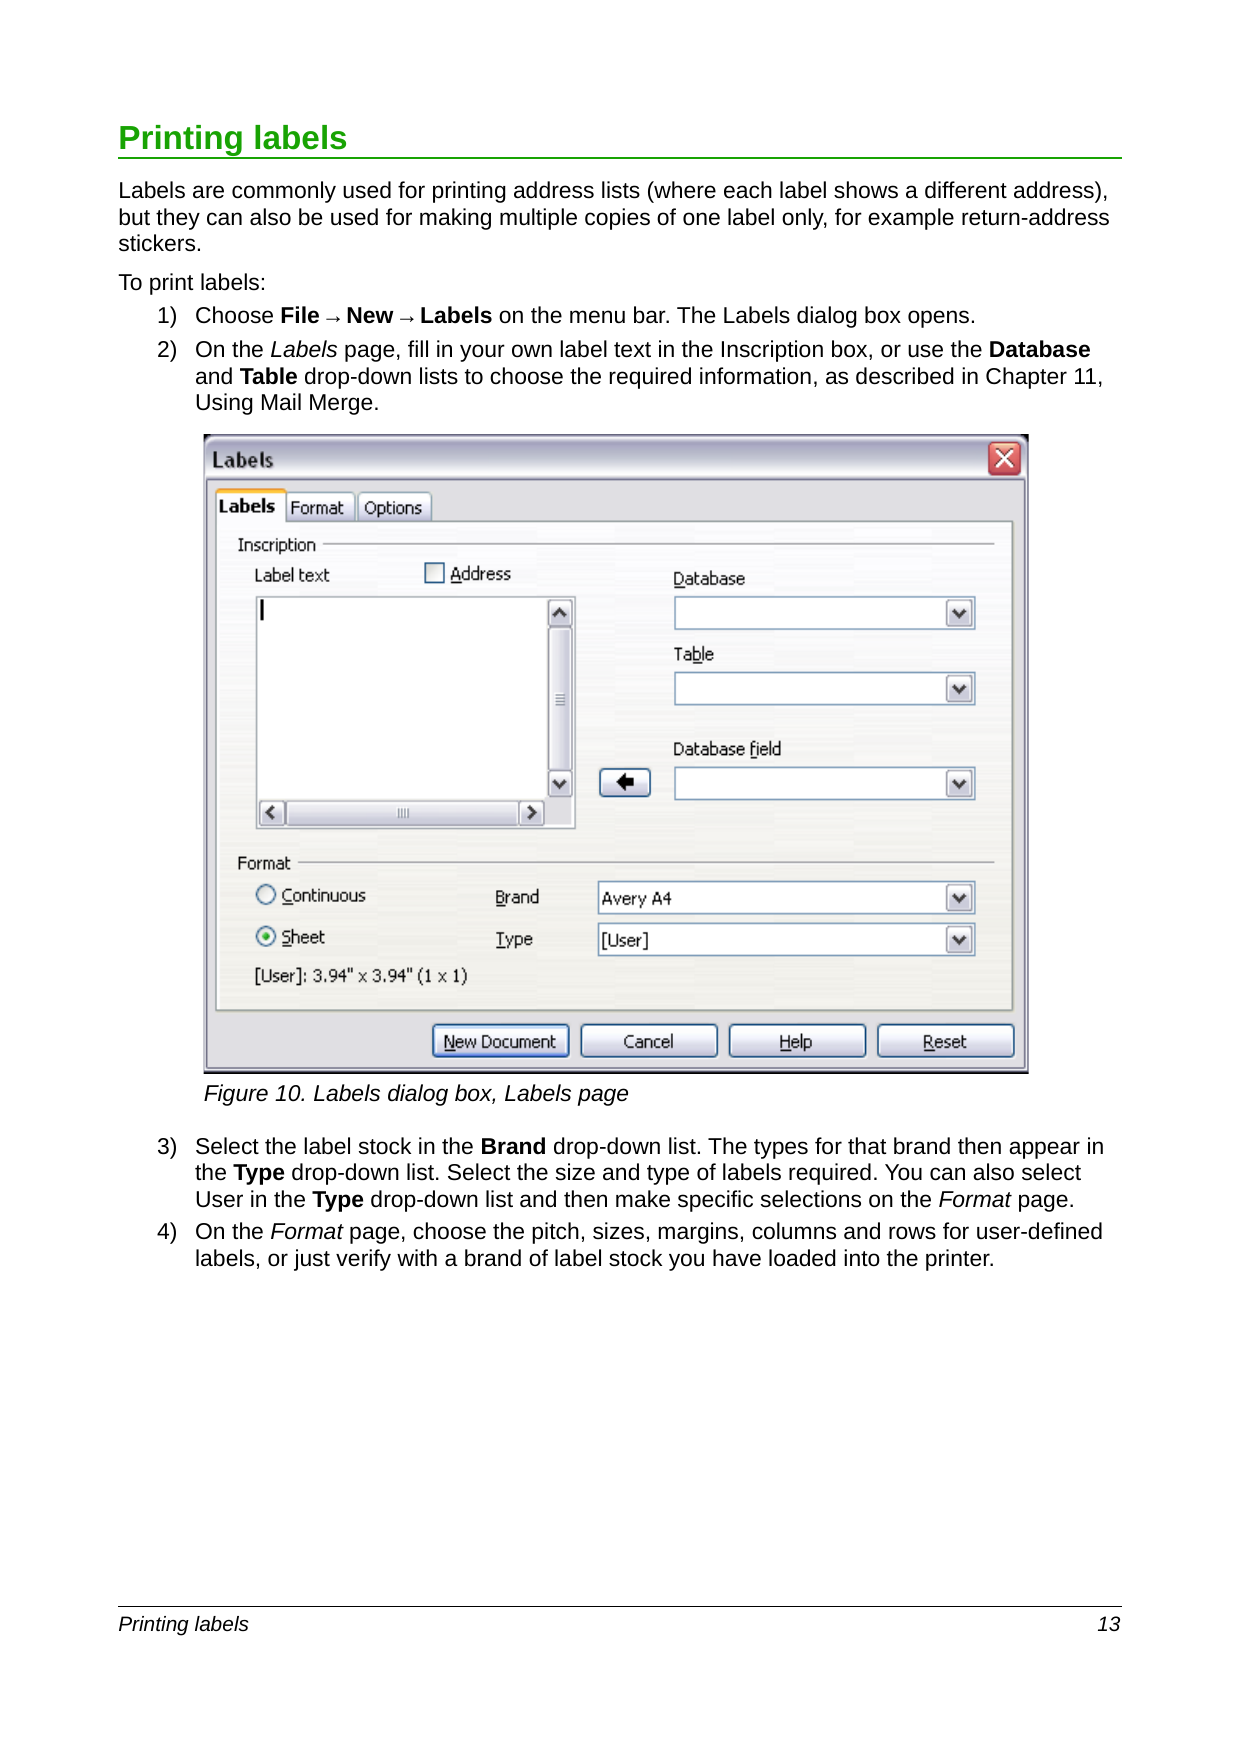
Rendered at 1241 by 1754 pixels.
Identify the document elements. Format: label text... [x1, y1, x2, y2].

list To print labels: [118, 269, 1122, 295]
subtitle Printing labels [118, 118, 1122, 157]
picture [203, 434, 1029, 1074]
text Figure 10. Labels dialog box, Labels page [203, 1080, 1037, 1106]
list Choose File → New → Labels on the menu bar. The Labels dialog box opens. [177, 302, 1122, 330]
text Labels are commonly used for printing address lists (where each label shows a different address), but they can also be used for making multiple copies of one label only, for example return-address stickers. [118, 177, 1122, 257]
list On the Format page, choose the pitch, sizes, margins, columns and rows for user-defined labels, or just verify with a brand of label stock you have loaded into the printer. [177, 1218, 1122, 1271]
list Select the label stock in the Brand drop-down list. The types for that brand then appear in the Type drop-down list. Select the size and type of labels required. You can also select User in the Type drop-down list and then make specific selections on the Format page. [177, 1133, 1122, 1212]
list On the Labels page, fill in your own label text in the Inscription box, or use the Database and Table drop-down lists to choose the required information, as described in Chapter 11, Using Mail Merge. [177, 336, 1122, 416]
